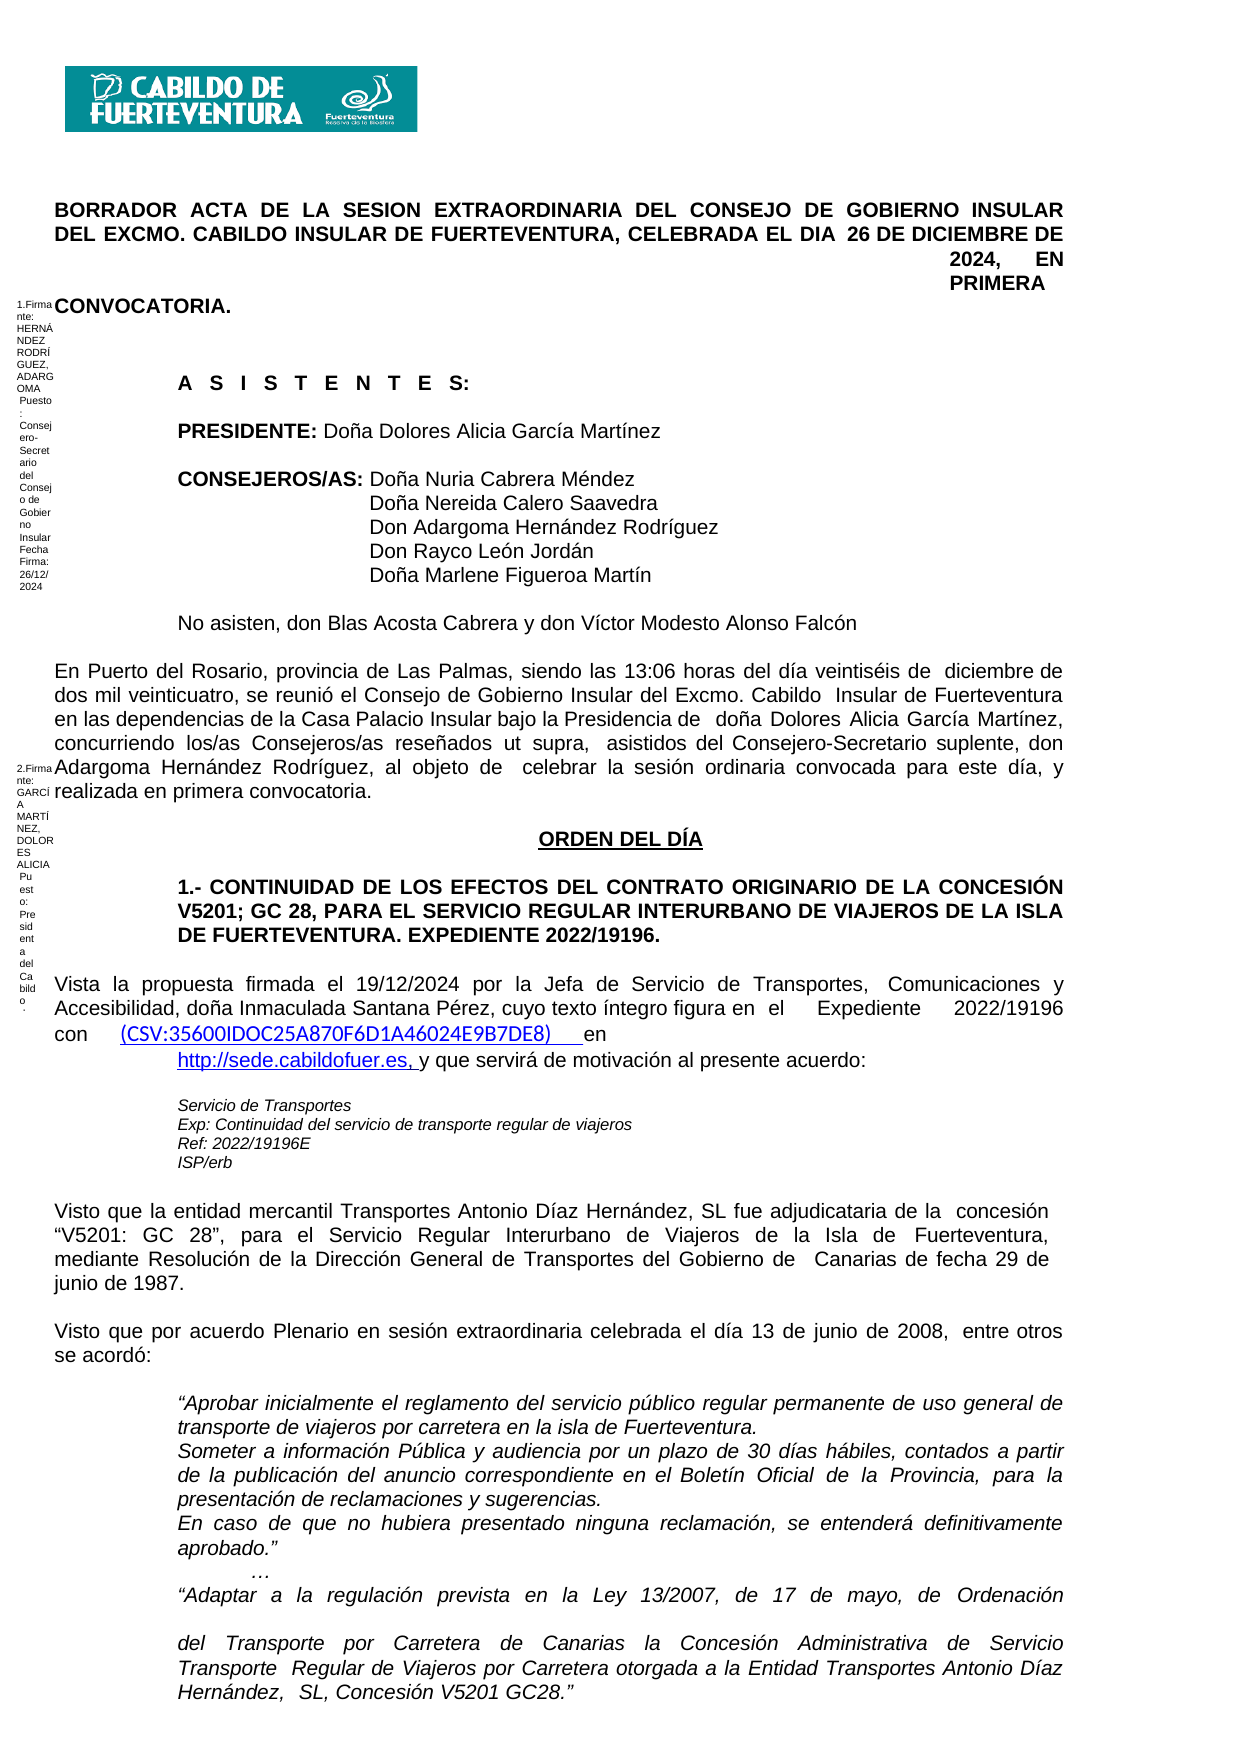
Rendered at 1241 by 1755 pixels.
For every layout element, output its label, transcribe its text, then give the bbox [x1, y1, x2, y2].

text ISP/erb [177, 1105, 1241, 1124]
text “Aprobar inicialmente el reglamento del servicio público regular permanente de uso general de transporte de viajeros por carretera en la isla de Fuerteventura. [177, 1343, 1064, 1391]
text 1.Firmante: HERNÁNDEZ RODRÍGUEZ,ADARGOMA [17, 298, 54, 394]
text PRESIDENTE: Doña Dolores Alicia García Martínez [177, 371, 1241, 395]
text No asisten, don Blas Acosta Cabrera y don Víctor Modesto Alonso Falcón [177, 563, 1241, 587]
text Visto que la entidad mercantil Transportes Antonio Díaz Hernández, SL fue adjudicataria de la concesión “V5201: GC 28”, para el Servicio Regular Interurbano de Viajeros de la Isla de Fuerteventura, mediante Resolución de la Dirección General de Transportes del Gobierno de Canarias de fecha 29 de junio de 1987. [54, 1151, 1049, 1247]
text … [249, 1520, 254, 1529]
text Someter a información Pública y audiencia por un plazo de 30 días hábiles, contados a partir de la publicación del anuncio correspondiente en el Boletín Oficial de la Provincia, para la presentación de reclamaciones y sugerencias. [177, 1391, 1064, 1463]
text Doña Marlene Figueroa Martín [369, 515, 1241, 539]
subtitle ORDEN DEL DÍA [249, 779, 992, 803]
text “Adaptar a la regulación prevista en la Ley 13/2007, de 17 de mayo, de Ordenación del Transporte por Carretera de Canarias la Concesión Administrativa de Servicio Transporte Regular de Viajeros por Carretera otorgada a la Entidad Transportes Antonio Díaz Hernández, SL, Concesión V5201 GC28.” [177, 1535, 1064, 1656]
text http://sede.cabildofuer.es, y que servirá de motivación al presente acuerdo: [177, 1000, 1241, 1024]
text 2.Firmante: GARCÍA MARTÍNEZ, DOLORES ALICIA [17, 763, 54, 871]
text A S I S T E N T E S: [177, 323, 1241, 347]
text Puesto: Presidenta del Cabildo de Fuerteventura Fecha Firma: 27/12/2024 08:19:32 [19, 871, 36, 1010]
text Visto que por acuerdo Plenario en sesión extraordinaria celebrada el día 13 de junio de 2008, entre otros se acordó: [54, 1271, 1064, 1319]
text Servicio de Transportes [177, 1047, 1241, 1067]
picture [65, 66, 418, 132]
text CONSEJEROS/AS: Doña Nuria Cabrera Méndez [177, 419, 1241, 443]
text Don Adargoma Hernández Rodríguez Don Rayco León Jordán [369, 467, 752, 515]
text Puesto: Consejero-Secretario del Consejo de Gobierno Insular Fecha Firma: 26/12/2024 22:58:29 [19, 395, 52, 594]
text … [249, 1511, 275, 1535]
text 1.- CONTINUIDAD DE LOS EFECTOS DEL CONTRATO ORIGINARIO DE LA CONCESIÓN V5201; GC 28, PARA EL SERVICIO REGULAR INTERURBANO DE VIAJEROS DE LA ISLA DE FUERTEVENTURA. EXPEDIENTE 2022/19196. [177, 827, 1064, 899]
text Exp: Continuidad del servicio de transporte regular de viajeros Ref: 2022/19196E [177, 1067, 659, 1105]
subtitle BORRADOR ACTA DE LA SESION EXTRAORDINARIA DEL CONSEJO DE GOBIERNO INSULAR DEL EXCMO. CABILDO INSULAR DE FUERTEVENTURA, CELEBRADA EL DIA 26 DE DICIEMBRE DE 2024, EN PRIMERA CONVOCATORIA. [54, 198, 1064, 318]
text En caso de que no hubiera presentado ninguna reclamación, se entenderá definitivamente aprobado.” [177, 1463, 1064, 1511]
text Doña Nereida Calero Saavedra [369, 443, 1241, 467]
picture [364, 1722, 984, 1744]
text Vista la propuesta firmada el 19/12/2024 por la Jefa de Servicio de Transportes, Comunicaciones y Accesibilidad, doña Inmaculada Santana Pérez, cuyo texto íntegro figura en el Expediente 2022/19196 con (CSV:35600IDOC25A870F6D1A46024E9B7DE8) en [54, 924, 1064, 1000]
text En Puerto del Rosario, provincia de Las Palmas, siendo las 13:06 horas del día veintiséis de diciembre de dos mil veinticuatro, se reunió el Consejo de Gobierno Insular del Excmo. Cabildo Insular de Fuerteventura en las dependencias de la Casa Palacio Insular bajo la Presidencia de doña Dolores Alicia García Martínez, concurriendo los/as Consejeros/as reseñados ut supra, asistidos del Consejero-Secretario suplente, don Adargoma Hernández Rodríguez, al objeto de celebrar la sesión ordinaria convocada para este día, y realizada en primera convocatoria. [54, 611, 1064, 755]
